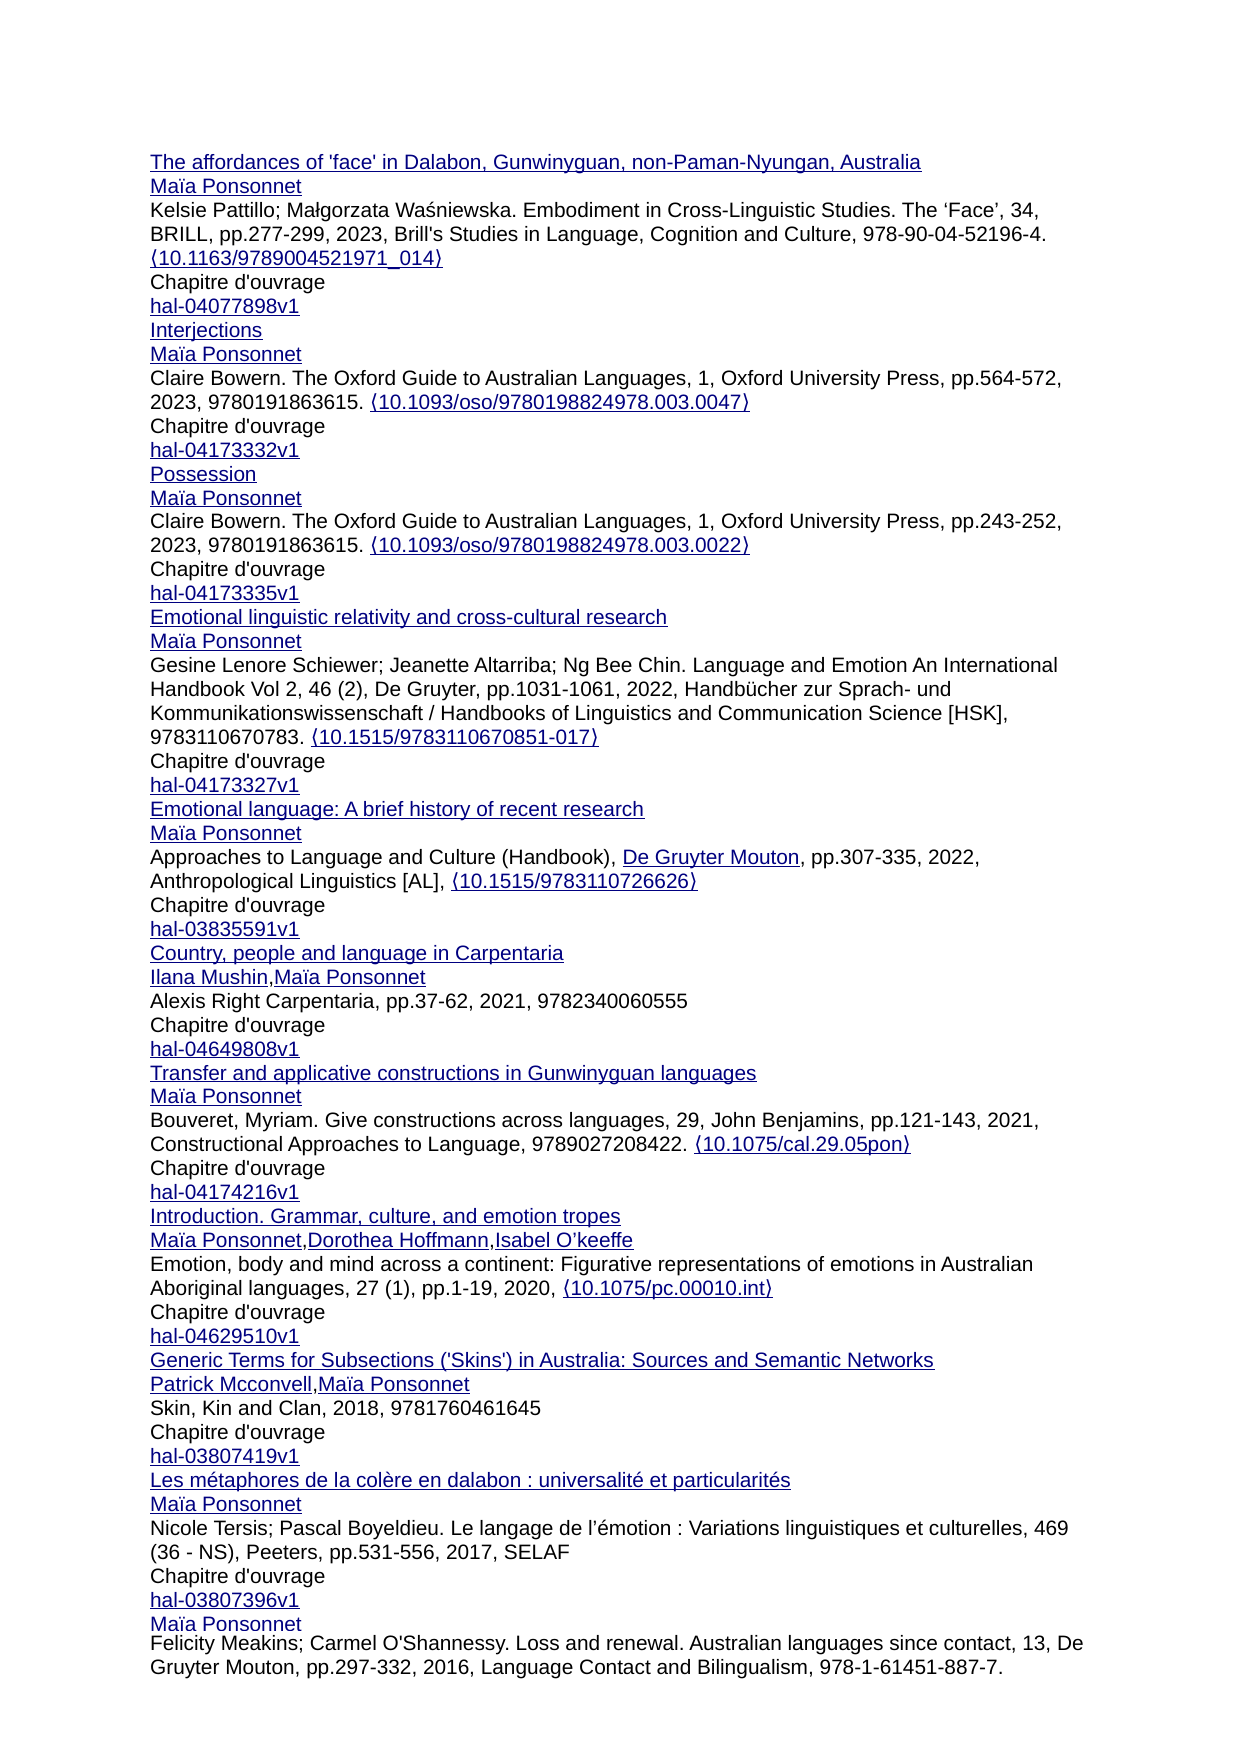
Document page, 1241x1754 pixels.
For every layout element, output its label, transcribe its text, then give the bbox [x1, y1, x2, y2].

table_cell Generic Terms for Subsections ('Skins') in Australia: Sources and Semantic Networks Patrick Mcconvell,Maïa Ponsonnet Skin, Kin and Clan, 2018, 9781760461645 Chapitre d'ouvrage hal-03807419v1 [150, 1348, 1090, 1468]
table_cell Emotional language: A brief history of recent research Maïa Ponsonnet Approaches to Language and Culture (Handbook), De Gruyter Mouton, pp.307-335, 2022, Anthropological Linguistics [AL], ⟨10.1515/9783110726626⟩ Chapitre d'ouvrage hal-03835591v1 [150, 797, 1090, 941]
table_cell Transfer and applicative constructions in Gunwinyguan languages Maïa Ponsonnet Bouveret, Myriam. Give constructions across languages, 29, John Benjamins, pp.121-143, 2021, Constructional Approaches to Language, 9789027208422. ⟨10.1075/cal.29.05pon⟩ Chapitre d'ouvrage hal-04174216v1 [150, 1060, 1090, 1204]
table_cell Country, people and language in Carpentaria Ilana Mushin,Maïa Ponsonnet Alexis Right Carpentaria, pp.37-62, 2021, 9782340060555 Chapitre d'ouvrage hal-04649808v1 [150, 941, 1090, 1060]
table_cell Introduction. Grammar, culture, and emotion tropes Maïa Ponsonnet,Dorothea Hoffmann,Isabel O’keeffe Emotion, body and mind across a continent: Figurative representations of emotions in Australian Aboriginal languages, 27 (1), pp.1-19, 2020, ⟨10.1075/pc.00010.int⟩ Chapitre d'ouvrage hal-04629510v1 [150, 1204, 1090, 1348]
table_cell Interjections Maïa Ponsonnet Claire Bowern. The Oxford Guide to Australian Languages, 1, Oxford University Press, pp.564-572, 2023, 9780191863615. ⟨10.1093/oso/9780198824978.003.0047⟩ Chapitre d'ouvrage hal-04173332v1 [150, 318, 1090, 461]
table_cell Les métaphores de la colère en dalabon : universalité et particularités Maïa Ponsonnet Nicole Tersis; Pascal Boyeldieu. Le langage de l’émotion : Variations linguistiques et culturelles, 469 (36 - NS), Peeters, pp.531-556, 2017, SELAF Chapitre d'ouvrage hal-03807396v1 [150, 1468, 1090, 1611]
table_cell Emotional linguistic relativity and cross-cultural research Maïa Ponsonnet Gesine Lenore Schiewer; Jeanette Altarriba; Ng Bee Chin. Language and Emotion An International Handbook Vol 2, 46 (2), De Gruyter, pp.1031-1061, 2022, Handbücher zur Sprach- und Kommunikationswissenschaft / Handbooks of Linguistics and Communication Science [HSK], 9783110670783. ⟨10.1515/9783110670851-017⟩ Chapitre d'ouvrage hal-04173327v1 [150, 605, 1090, 797]
table_cell Possession Maïa Ponsonnet Claire Bowern. The Oxford Guide to Australian Languages, 1, Oxford University Press, pp.243-252, 2023, 9780191863615. ⟨10.1093/oso/9780198824978.003.0022⟩ Chapitre d'ouvrage hal-04173335v1 [150, 461, 1090, 605]
table_cell The affordances of 'face' in Dalabon, Gunwinyguan, non-Paman-Nyungan, Australia Maïa Ponsonnet Kelsie Pattillo; Małgorzata Waśniewska. Embodiment in Cross-Linguistic Studies. The ‘Face’, 34, BRILL, pp.277-299, 2023, Brill's Studies in Language, Cognition and Culture, 978-90-04-52196-4. ⟨10.1163/9789004521971_014⟩ Chapitre d'ouvrage hal-04077898v1 [150, 150, 1090, 318]
table_cell Chapter 9 : Reflexive, reciprocal and emphatic functions in Barunga Kriol Maïa Ponsonnet Felicity Meakins; Carmel O'Shannessy. Loss and renewal. Australian languages since contact, 13, De Gruyter Mouton, pp.297-332, 2016, Language Contact and Bilingualism, 978-1-61451-887-7. ⟨10.1515/9781614518792-016⟩ Chapitre d'ouvrage hal-03807402v1 [150, 1611, 1090, 1679]
